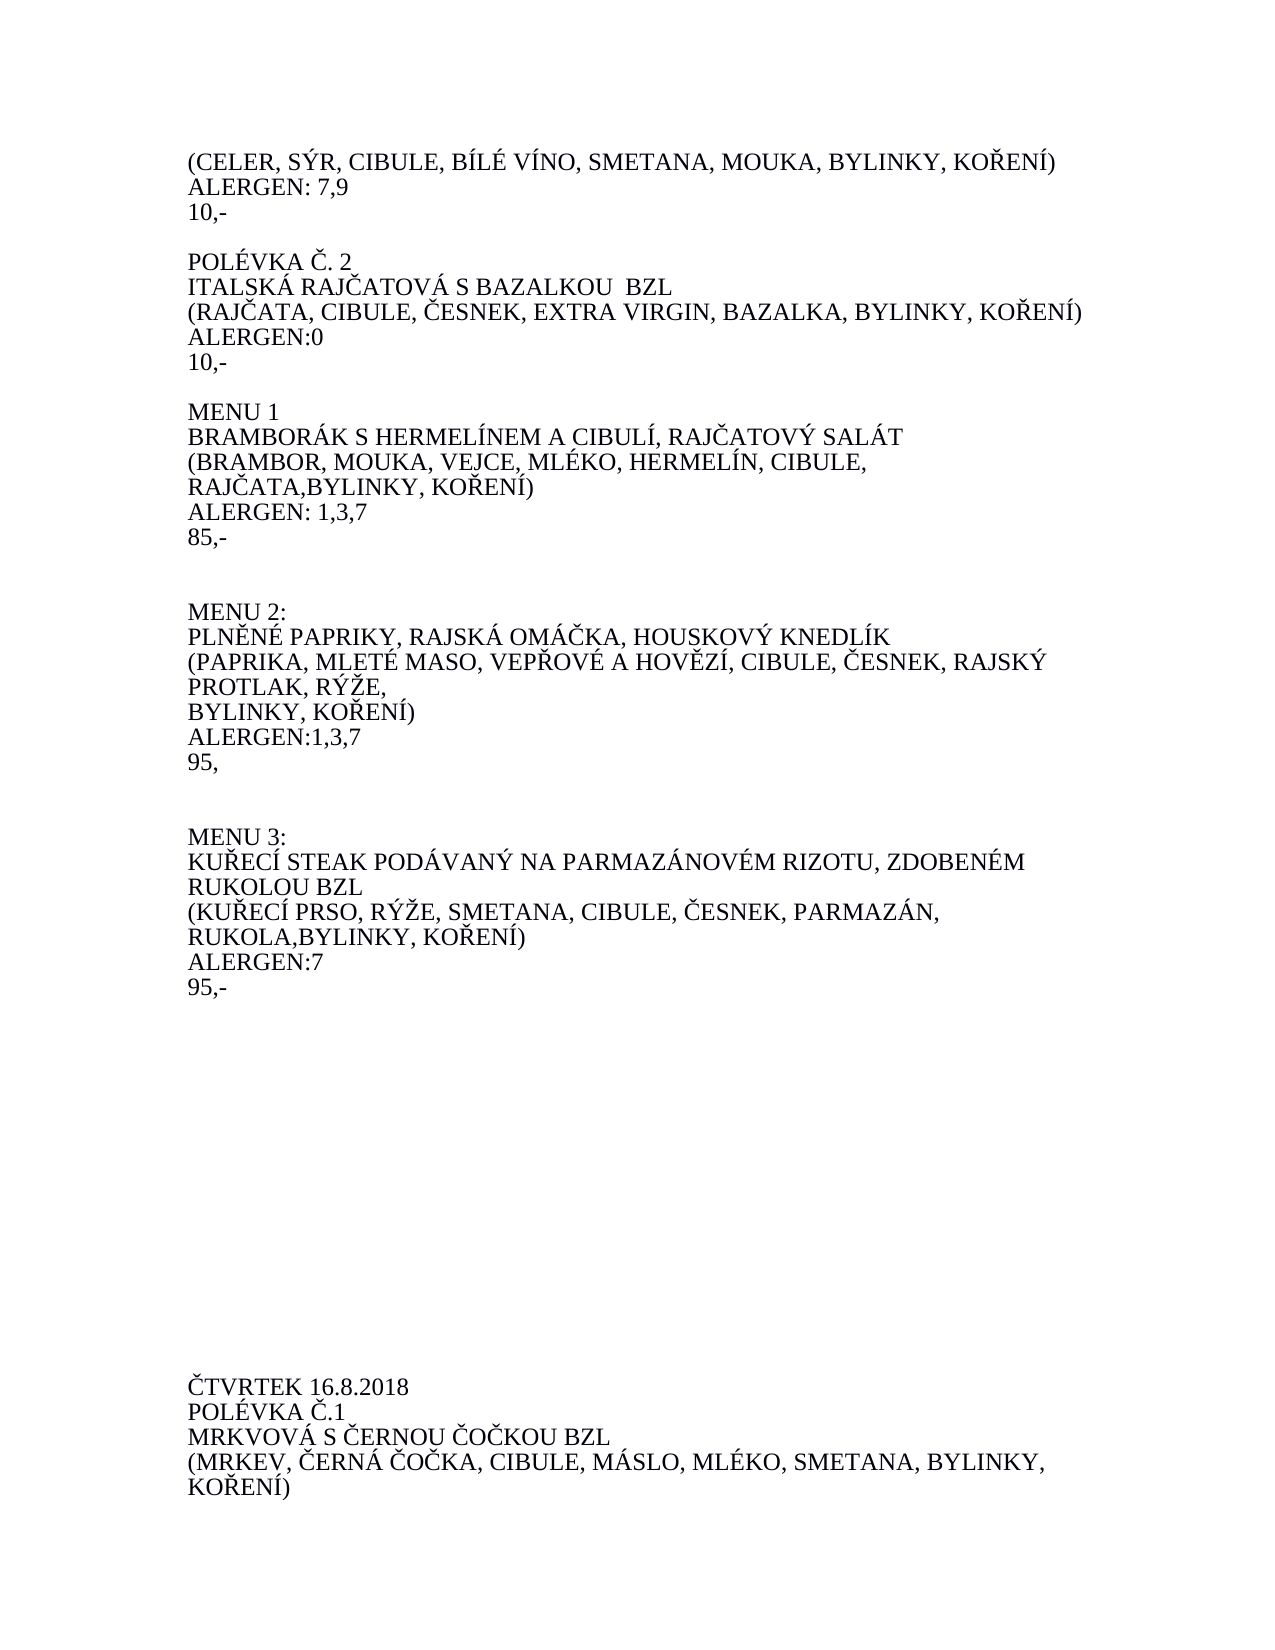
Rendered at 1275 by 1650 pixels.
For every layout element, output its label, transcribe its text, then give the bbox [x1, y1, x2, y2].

text KUŘECÍ STEAK PODÁVANÝ NA PARMAZÁNOVÉM RIZOTU, ZDOBENÉM RUKOLOU BZL [187, 850, 1087, 900]
text ALERGEN: 7,9 [187, 175, 1087, 200]
text BRAMBORÁK S HERMELÍNEM A CIBULÍ, RAJČATOVÝ SALÁT [187, 425, 1087, 450]
text (PAPRIKA, MLETÉ MASO, VEPŘOVÉ A HOVĚZÍ, CIBULE, ČESNEK, RAJSKÝ PROTLAK, RÝŽE, [187, 650, 1087, 700]
text ALERGEN:7 [187, 950, 1087, 975]
text MENU 1 [187, 400, 1087, 425]
text (RAJČATA, CIBULE, ČESNEK, EXTRA VIRGIN, BAZALKA, BYLINKY, KOŘENÍ) [187, 300, 1087, 325]
text 95, [187, 750, 1087, 775]
text ČTVRTEK 16.8.2018 [187, 1375, 1087, 1400]
text MRKVOVÁ S ČERNOU ČOČKOU BZL [187, 1425, 1087, 1450]
text MENU 2: [187, 600, 1087, 625]
text (MRKEV, ČERNÁ ČOČKA, CIBULE, MÁSLO, MLÉKO, SMETANA, BYLINKY, KOŘENÍ) [187, 1450, 1087, 1500]
text POLÉVKA Č.1 [187, 1400, 1087, 1425]
text ALERGEN:0 [187, 325, 1087, 350]
text 10,- [187, 200, 1087, 225]
text 95,- [187, 975, 1087, 1000]
text (KUŘECÍ PRSO, RÝŽE, SMETANA, CIBULE, ČESNEK, PARMAZÁN, RUKOLA,BYLINKY, KOŘENÍ) [187, 900, 1087, 950]
text ALERGEN:1,3,7 [187, 725, 1087, 750]
text BYLINKY, KOŘENÍ) [187, 700, 1087, 725]
text MENU 3: [187, 825, 1087, 850]
text 10,- [187, 350, 1087, 375]
text (CELER, SÝR, CIBULE, BÍLÉ VÍNO, SMETANA, MOUKA, BYLINKY, KOŘENÍ) [187, 150, 1087, 175]
text ALERGEN: 1,3,7 [187, 500, 1087, 525]
text (BRAMBOR, MOUKA, VEJCE, MLÉKO, HERMELÍN, CIBULE, RAJČATA,BYLINKY, KOŘENÍ) [187, 450, 1087, 500]
text POLÉVKA Č. 2 [187, 250, 1087, 275]
text 85,- [187, 525, 1087, 550]
text PLNĚNÉ PAPRIKY, RAJSKÁ OMÁČKA, HOUSKOVÝ KNEDLÍK [187, 625, 1087, 650]
text ITALSKÁ RAJČATOVÁ S BAZALKOU BZL [187, 275, 1087, 300]
